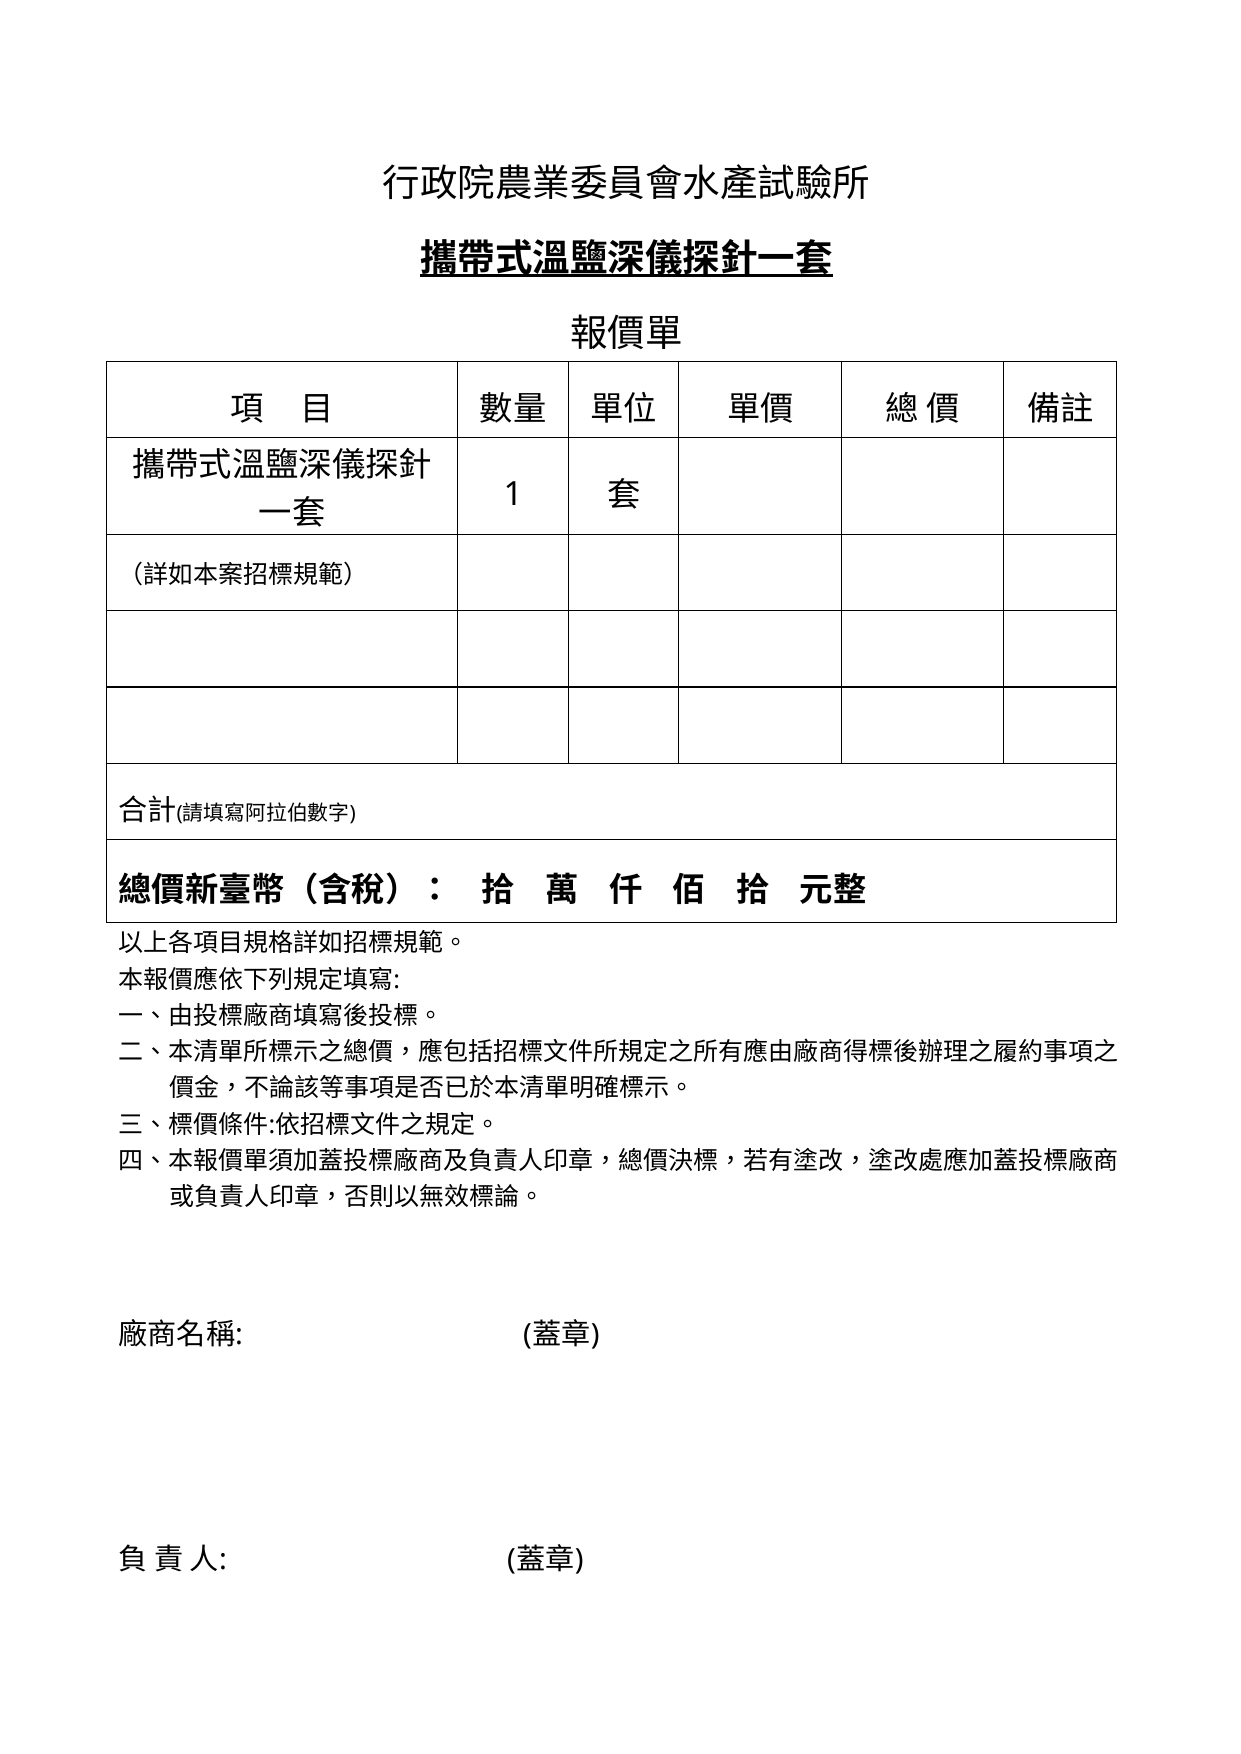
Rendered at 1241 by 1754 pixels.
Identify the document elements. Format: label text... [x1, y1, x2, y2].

table_cell [842, 438, 1003, 534]
table_cell 總價新臺幣（含稅）： 拾 萬 仟 佰 拾 元整 [107, 840, 1116, 922]
table_cell （詳如本案招標規範） [107, 535, 457, 610]
table_cell [569, 611, 678, 686]
table_cell [1004, 438, 1116, 534]
text 行政院農業委員會水產試驗所 [118, 136, 1134, 211]
table_cell 套 [569, 438, 678, 534]
text 廠商名稱: (蓋章) [118, 1288, 1134, 1363]
table_cell [1004, 535, 1116, 610]
table_cell 1 [458, 438, 568, 534]
table_header 備註 [1004, 362, 1116, 437]
table_cell 合計(請填寫阿拉伯數字) [107, 764, 1116, 838]
text 四、本報價單須加蓋投標廠商及負責人印章，總價決標，若有塗改，塗改處應加蓋投標廠商或負責人印章，否則以無效標論。 [118, 1140, 1134, 1213]
table_header 總 價 [842, 362, 1003, 437]
text 本報價應依下列規定填寫: [118, 959, 1134, 995]
table_cell [458, 535, 568, 610]
table_cell [679, 438, 841, 534]
table_header 數量 [458, 362, 568, 437]
table_cell [842, 611, 1003, 686]
table_cell 攜帶式溫鹽深儀探針一套 [107, 438, 457, 534]
text 報價單 [118, 286, 1134, 361]
table_cell [842, 688, 1003, 762]
table_header 單價 [679, 362, 841, 437]
text 攜帶式溫鹽深儀探針一套 [118, 211, 1134, 286]
text 以上各項目規格詳如招標規範。 [118, 923, 1134, 959]
table_cell [1004, 688, 1116, 762]
table_header 單位 [569, 362, 678, 437]
table_cell [569, 535, 678, 610]
table_cell [1004, 611, 1116, 686]
text 一、由投標廠商填寫後投標。 [118, 995, 1134, 1032]
table_cell [679, 611, 841, 686]
table_cell [107, 688, 457, 762]
table_header 項 目 [107, 362, 457, 437]
text 三、標價條件:依招標文件之規定。 [118, 1104, 1134, 1140]
table_cell [107, 611, 457, 686]
table_cell [842, 535, 1003, 610]
table_cell [679, 535, 841, 610]
table_cell [458, 688, 568, 762]
table_cell [458, 611, 568, 686]
text 二、本清單所標示之總價，應包括招標文件所規定之所有應由廠商得標後辦理之履約事項之價金，不論該等事項是否已於本清單明確標示。 [118, 1032, 1134, 1104]
table_cell [569, 688, 678, 762]
text 負 責 人: (蓋章) [118, 1513, 1134, 1588]
table_cell [679, 688, 841, 762]
